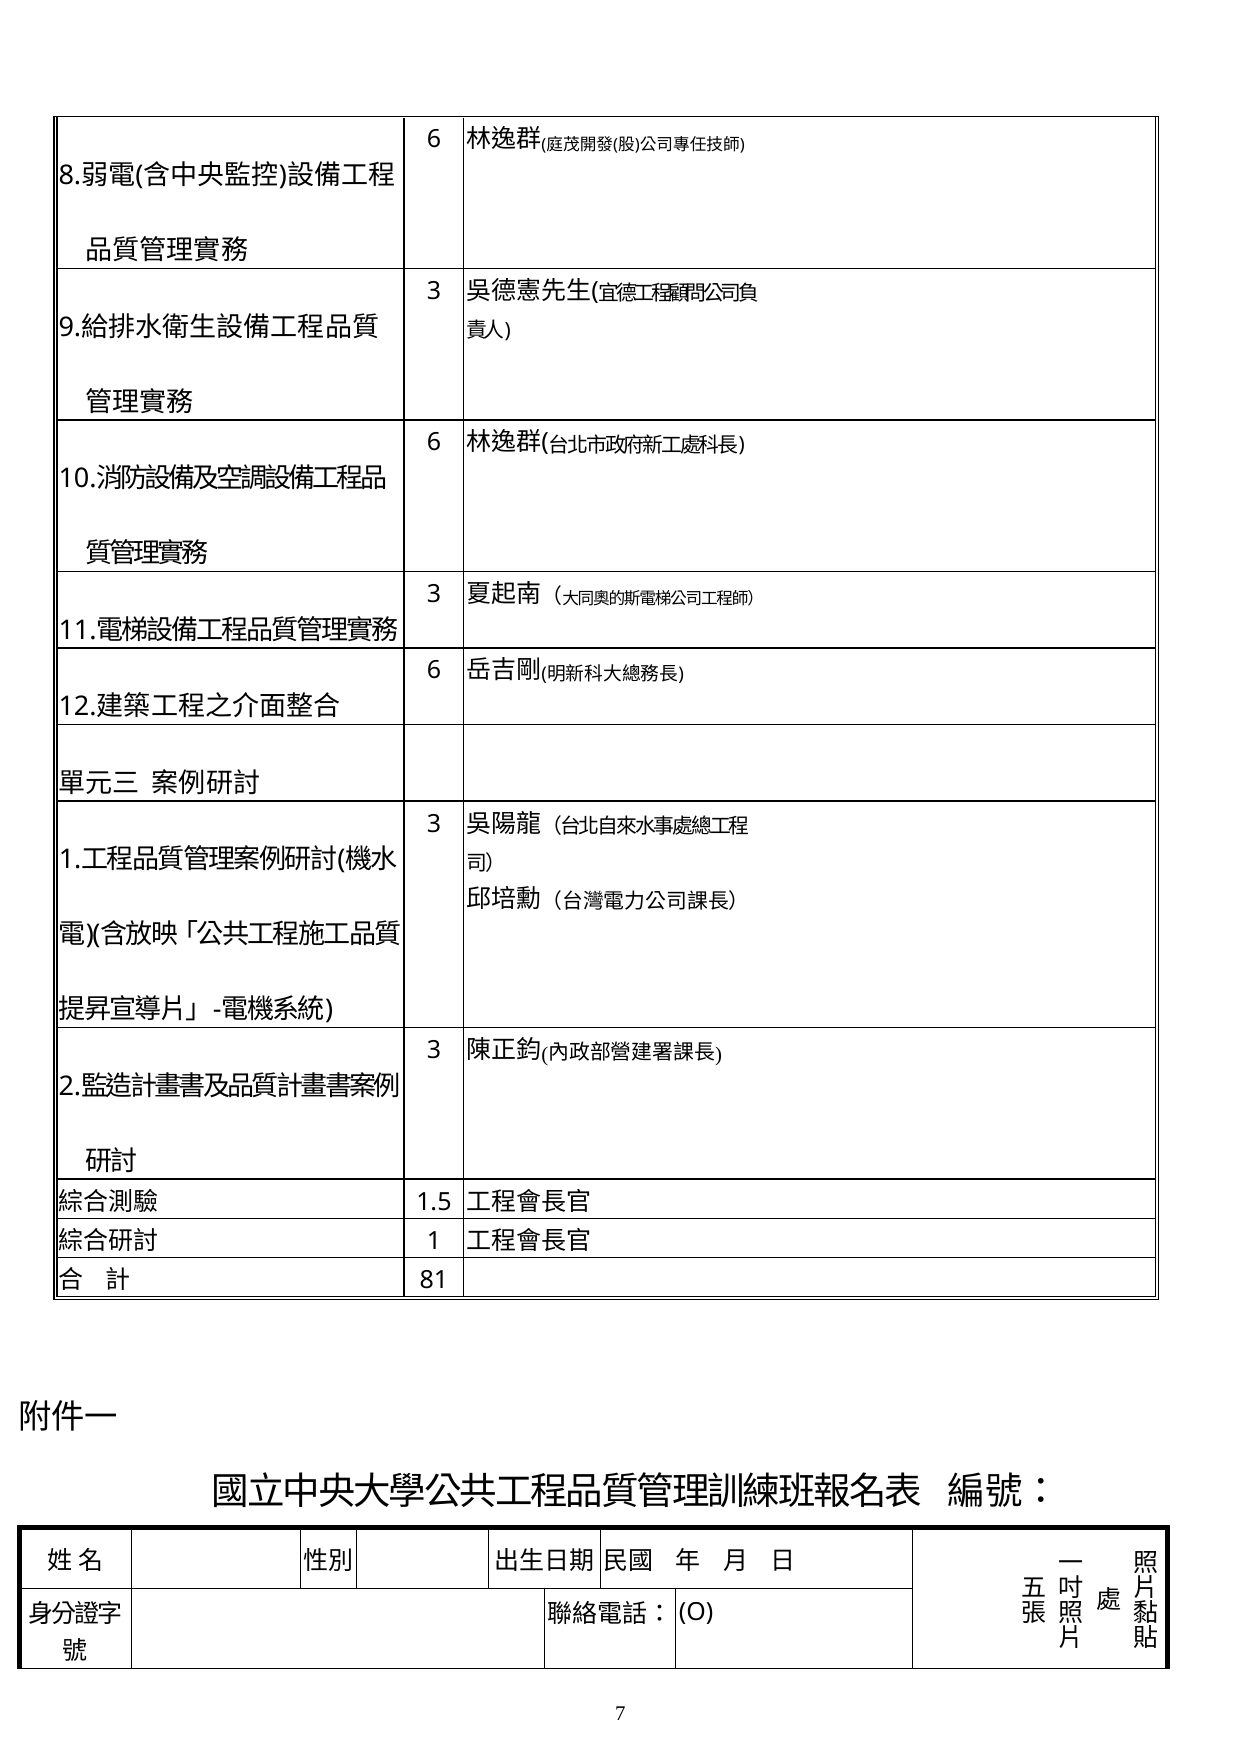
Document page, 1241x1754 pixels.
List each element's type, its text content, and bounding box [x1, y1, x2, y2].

table_cell [464, 725, 768, 800]
table_cell 林逸群(庭茂開發(股)公司專任技師) [464, 117, 768, 267]
table_cell 1 [405, 1219, 463, 1256]
table_cell 3 [405, 269, 463, 419]
table_cell 夏起南（大同奧的斯電梯公司工程師） [464, 572, 768, 647]
table_cell 3 [405, 802, 463, 1027]
table_cell 岳吉剛(明新科大總務長) [464, 649, 768, 724]
table_cell 1.5 [405, 1180, 463, 1217]
table_cell [132, 1589, 544, 1667]
table_header 性別 [301, 1530, 356, 1588]
table_cell 工程會長官 [464, 1219, 768, 1256]
table_header 照片黏貼處 一吋照片五張 [913, 1530, 1165, 1667]
table_cell 10.消防設備及空調設備工程品質管理實務 [58, 421, 403, 571]
table_cell 單元三 案例研討 [58, 725, 403, 800]
text 附件一 [18, 1402, 269, 1435]
table_cell 12.建築工程之介面整合 [58, 649, 403, 724]
table_cell 工程會長官 [464, 1180, 768, 1217]
table_cell 2.監造計畫書及品質計畫書案例研討 [58, 1028, 403, 1178]
table_header [357, 1530, 488, 1588]
table_cell 6 [405, 117, 463, 267]
table_cell [768, 1028, 1155, 1178]
table_cell [405, 725, 463, 800]
text 國立中央大學公共工程品質管理訓練班報名表 編號： [3, 1394, 1181, 1525]
table_cell 81 [405, 1258, 463, 1296]
table_header 出生日期 [489, 1530, 600, 1588]
table_cell [768, 1180, 1155, 1217]
table_cell 身分證字號 [22, 1589, 131, 1667]
table_cell 吳德憲先生(宜德工程顧問公司負責人) [464, 269, 768, 419]
table_cell 綜合測驗 [58, 1180, 403, 1217]
table_cell 3 [405, 572, 463, 647]
table_header 姓 名 [22, 1530, 131, 1588]
table_cell [768, 1258, 1155, 1296]
table_cell 1.工程品質管理案例研討(機水電)(含放映「公共工程施工品質提昇宣導片」-電機系統) [58, 802, 403, 1027]
table_cell (O) [676, 1589, 912, 1667]
table_cell [464, 1258, 768, 1296]
table_cell 聯絡電話： [545, 1589, 675, 1667]
table_cell [768, 802, 1155, 1027]
table_cell [768, 117, 1155, 267]
table_cell 合 計 [58, 1258, 403, 1296]
table_cell [768, 269, 1155, 419]
table_cell 3 [405, 1028, 463, 1178]
table_cell 陳正鈞(內政部營建署課長) [464, 1028, 768, 1178]
table_header [132, 1530, 300, 1588]
table_cell 9.給排水衛生設備工程品質管理實務 [58, 269, 403, 419]
table_cell [768, 572, 1155, 647]
table_cell 11.電梯設備工程品質管理實務 [58, 572, 403, 647]
table_cell 6 [405, 421, 463, 571]
table_cell 林逸群(台北市政府新工處科長) [464, 421, 768, 571]
table_cell [768, 421, 1155, 571]
table_cell 8.弱電(含中央監控)設備工程品質管理實務 [58, 117, 404, 267]
table_cell [768, 1219, 1155, 1256]
table_cell [768, 649, 1155, 724]
table_cell 6 [405, 649, 463, 724]
table_cell 吳陽龍（台北自來水事處總工程司） 邱培勳（台灣電力公司課長） [464, 802, 768, 1027]
table_cell 綜合研討 [58, 1219, 403, 1256]
table_header 民國 年 月 日 [601, 1530, 912, 1588]
table_cell [768, 725, 1155, 800]
